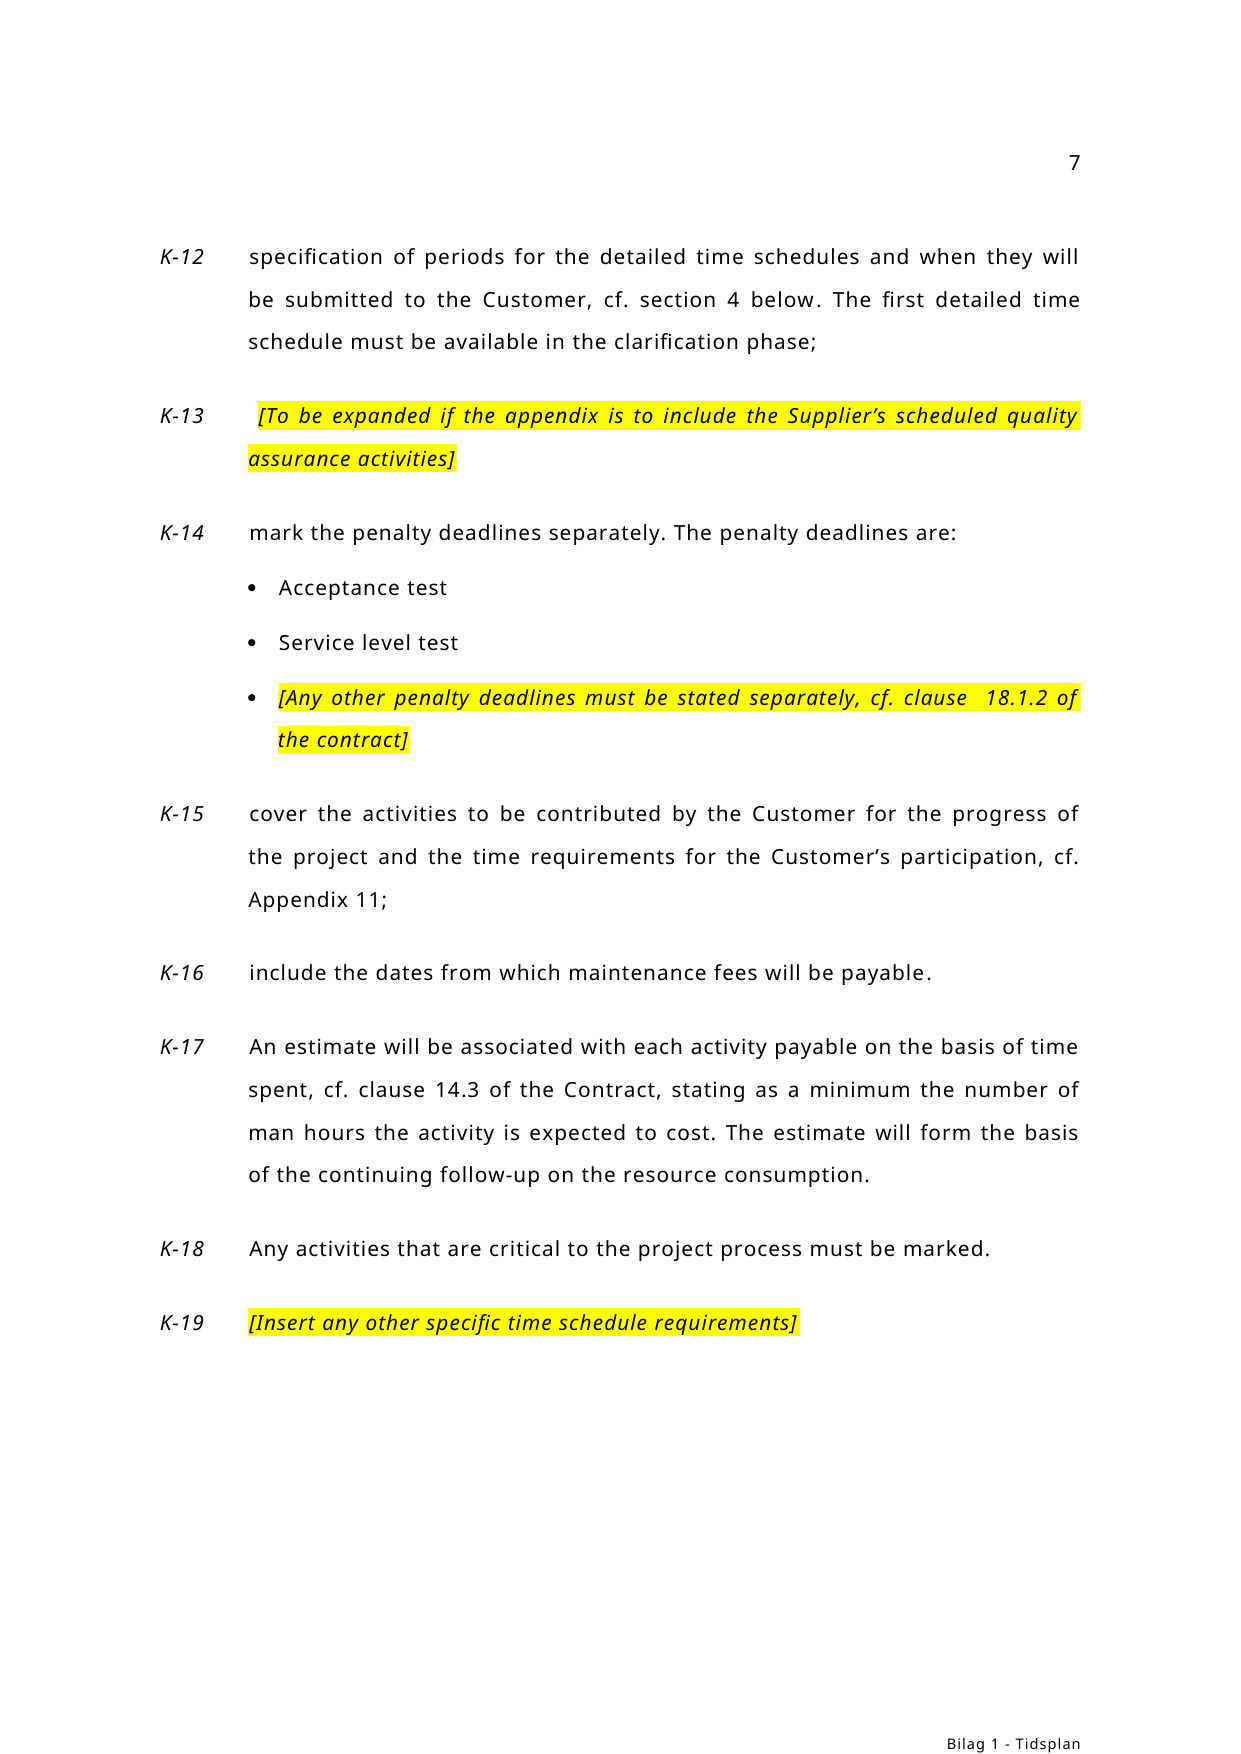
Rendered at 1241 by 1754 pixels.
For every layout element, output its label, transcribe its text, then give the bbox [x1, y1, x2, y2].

list Service level test [248, 628, 1081, 656]
list Any activities that are critical to the project process must be marked. [159, 1234, 1081, 1262]
list [To be expanded if the appendix is to include the Supplier’s scheduled quality assurance activities] [159, 401, 1081, 472]
list [Any other penalty deadlines must be stated separately, cf. clause 18.1.2 of the contract] [248, 683, 1081, 754]
list include the dates from which maintenance fees will be payable. [159, 958, 1081, 987]
list cover the activities to be contributed by the Customer for the progress of the project and the time requirements for the Customer’s participation, cf. Appendix 11; [159, 799, 1081, 913]
list specification of periods for the detailed time schedules and when they will be submitted to the Customer, cf. section 4 below. The first detailed time schedule must be available in the clarification phase; [159, 242, 1081, 356]
list An estimate will be associated with each activity payable on the basis of time spent, cf. clause 14.3 of the Contract, stating as a minimum the number of man hours the activity is expected to cost. The estimate will form the basis of the continuing follow-up on the resource consumption. [159, 1032, 1081, 1189]
list mark the penalty deadlines separately. The penalty deadlines are: [159, 518, 1081, 546]
list Acceptance test [248, 573, 1081, 601]
list [Insert any other specific time schedule requirements] [159, 1308, 1081, 1336]
